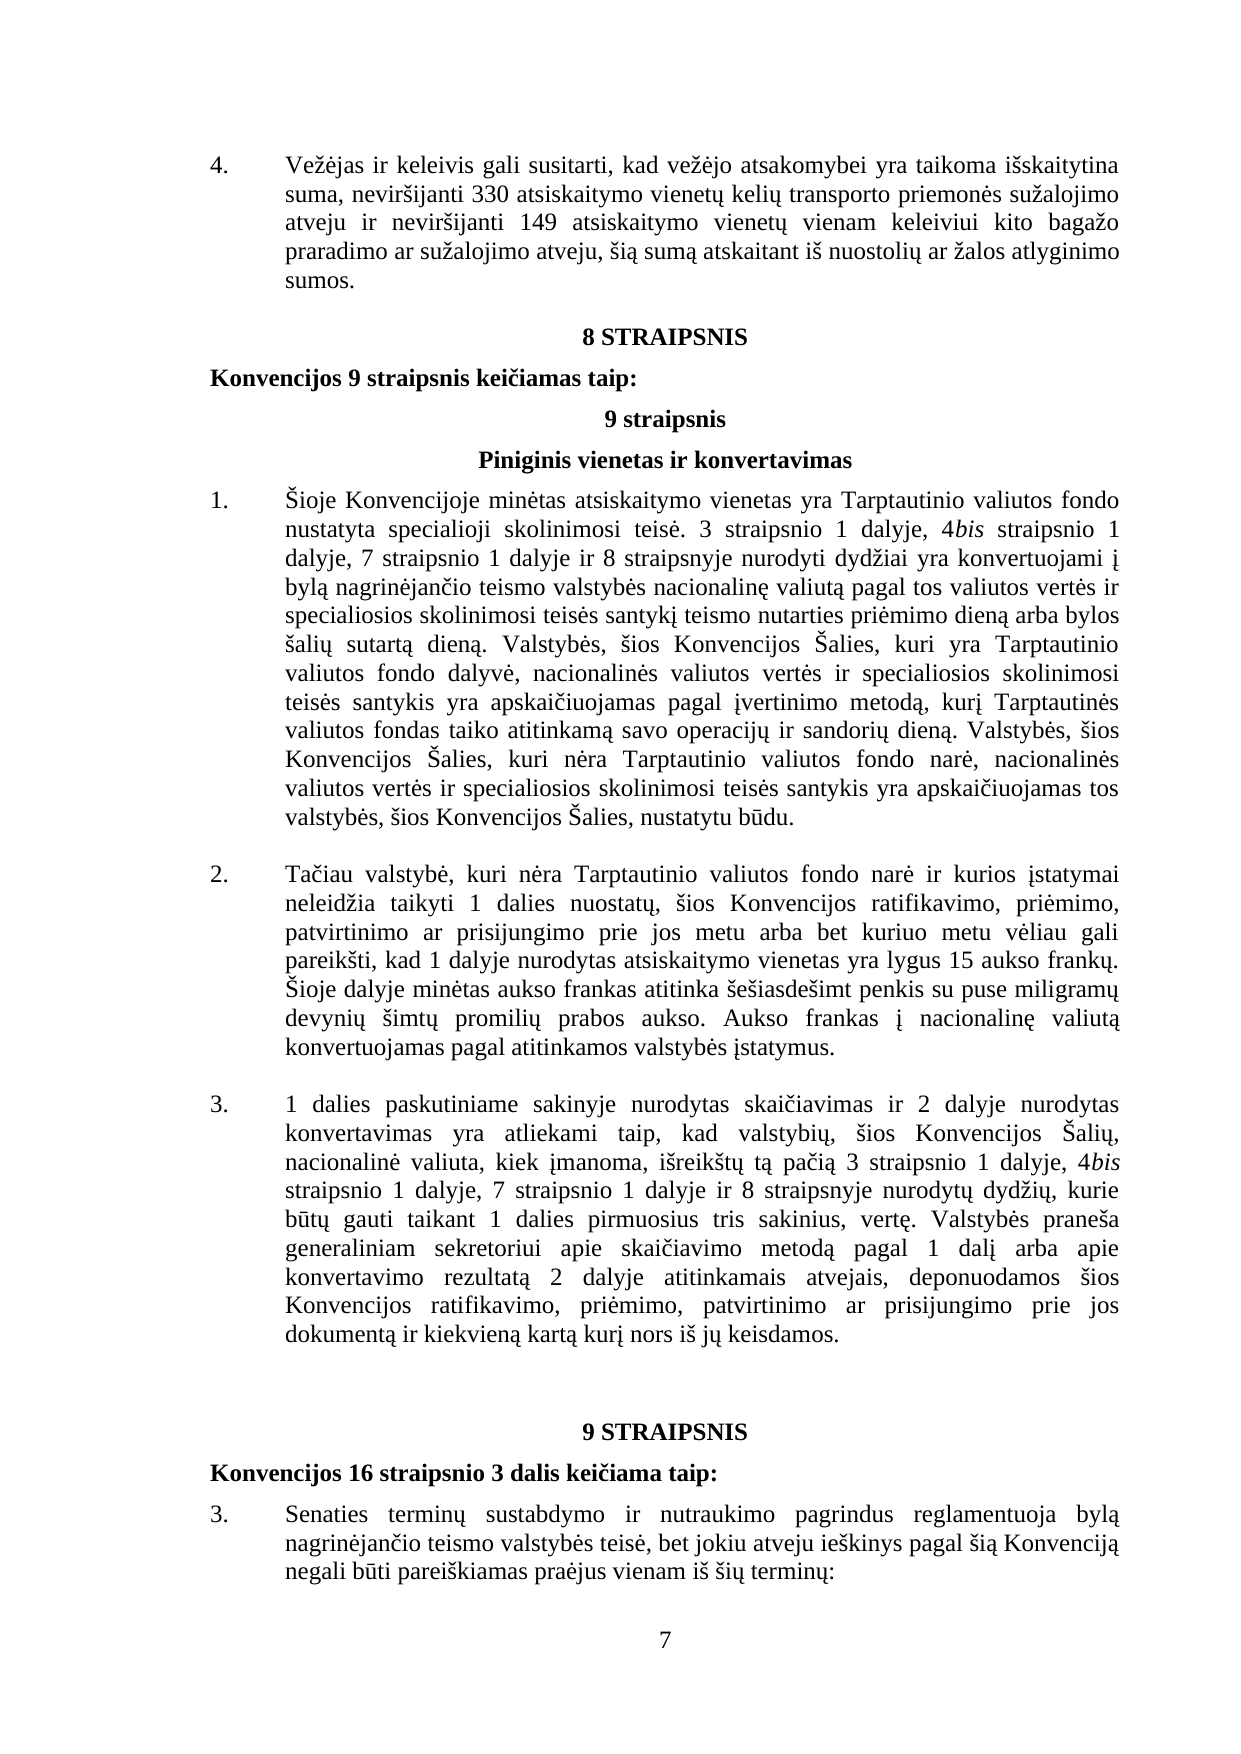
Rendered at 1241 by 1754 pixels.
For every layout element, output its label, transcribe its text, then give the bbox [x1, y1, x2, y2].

text Konvencijos 16 straipsnio 3 dalis keičiama taip: [210, 1458, 1120, 1487]
text 9 STRAIPSNIS [210, 1417, 1120, 1446]
text 4. Vežėjas ir keleivis gali susitarti, kad vežėjo atsakomybei yra taikoma išskaitytina suma, neviršijanti 330 atsiskaitymo vienetų kelių transporto priemonės sužalojimo atveju ir neviršijanti 149 atsiskaitymo vienetų vienam keleiviui kito bagažo praradimo ar sužalojimo atveju, šią sumą atskaitant iš nuostolių ar žalos atlyginimo sumos. [210, 150, 1120, 294]
text Piniginis vienetas ir konvertavimas [210, 445, 1120, 473]
text 9 straipsnis [210, 404, 1120, 433]
text 8 STRAIPSNIS [210, 322, 1120, 351]
text 2. Tačiau valstybė, kuri nėra Tarptautinio valiutos fondo narė ir kurios įstatymai neleidžia taikyti 1 dalies nuostatų, šios Konvencijos ratifikavimo, priėmimo, patvirtinimo ar prisijungimo prie jos metu arba bet kuriuo metu vėliau gali pareikšti, kad 1 dalyje nurodytas atsiskaitymo vienetas yra lygus 15 aukso frankų. Šioje dalyje minėtas aukso frankas atitinka šešiasdešimt penkis su puse miligramų devynių šimtų promilių prabos aukso. Aukso frankas į nacionalinę valiutą konvertuojamas pagal atitinkamos valstybės įstatymus. [210, 859, 1120, 1060]
text 3. Senaties terminų sustabdymo ir nutraukimo pagrindus reglamentuoja bylą nagrinėjančio teismo valstybės teisė, bet jokiu atveju ieškinys pagal šią Konvenciją negali būti pareiškiamas praėjus vienam iš šių terminų: [210, 1499, 1120, 1585]
text 3. 1 dalies paskutiniame sakinyje nurodytas skaičiavimas ir 2 dalyje nurodytas konvertavimas yra atliekami taip, kad valstybių, šios Konvencijos Šalių, nacionalinė valiuta, kiek įmanoma, išreikštų tą pačią 3 straipsnio 1 dalyje, 4bis straipsnio 1 dalyje, 7 straipsnio 1 dalyje ir 8 straipsnyje nurodytų dydžių, kurie būtų gauti taikant 1 dalies pirmuosius tris sakinius, vertę. Valstybės praneša generaliniam sekretoriui apie skaičiavimo metodą pagal 1 dalį arba apie konvertavimo rezultatą 2 dalyje atitinkamais atvejais, deponuodamos šios Konvencijos ratifikavimo, priėmimo, patvirtinimo ar prisijungimo prie jos dokumentą ir kiekvieną kartą kurį nors iš jų keisdamos. [210, 1089, 1120, 1348]
text Konvencijos 9 straipsnis keičiamas taip: [210, 363, 1120, 392]
text 1. Šioje Konvencijoje minėtas atsiskaitymo vienetas yra Tarptautinio valiutos fondo nustatyta specialioji skolinimosi teisė. 3 straipsnio 1 dalyje, 4bis straipsnio 1 dalyje, 7 straipsnio 1 dalyje ir 8 straipsnyje nurodyti dydžiai yra konvertuojami į bylą nagrinėjančio teismo valstybės nacionalinę valiutą pagal tos valiutos vertės ir specialiosios skolinimosi teisės santykį teismo nutarties priėmimo dieną arba bylos šalių sutartą dieną. Valstybės, šios Konvencijos Šalies, kuri yra Tarptautinio valiutos fondo dalyvė, nacionalinės valiutos vertės ir specialiosios skolinimosi teisės santykis yra apskaičiuojamas pagal įvertinimo metodą, kurį Tarptautinės valiutos fondas taiko atitinkamą savo operacijų ir sandorių dieną. Valstybės, šios Konvencijos Šalies, kuri nėra Tarptautinio valiutos fondo narė, nacionalinės valiutos vertės ir specialiosios skolinimosi teisės santykis yra apskaičiuojamas tos valstybės, šios Konvencijos Šalies, nustatytu būdu. [210, 485, 1120, 830]
